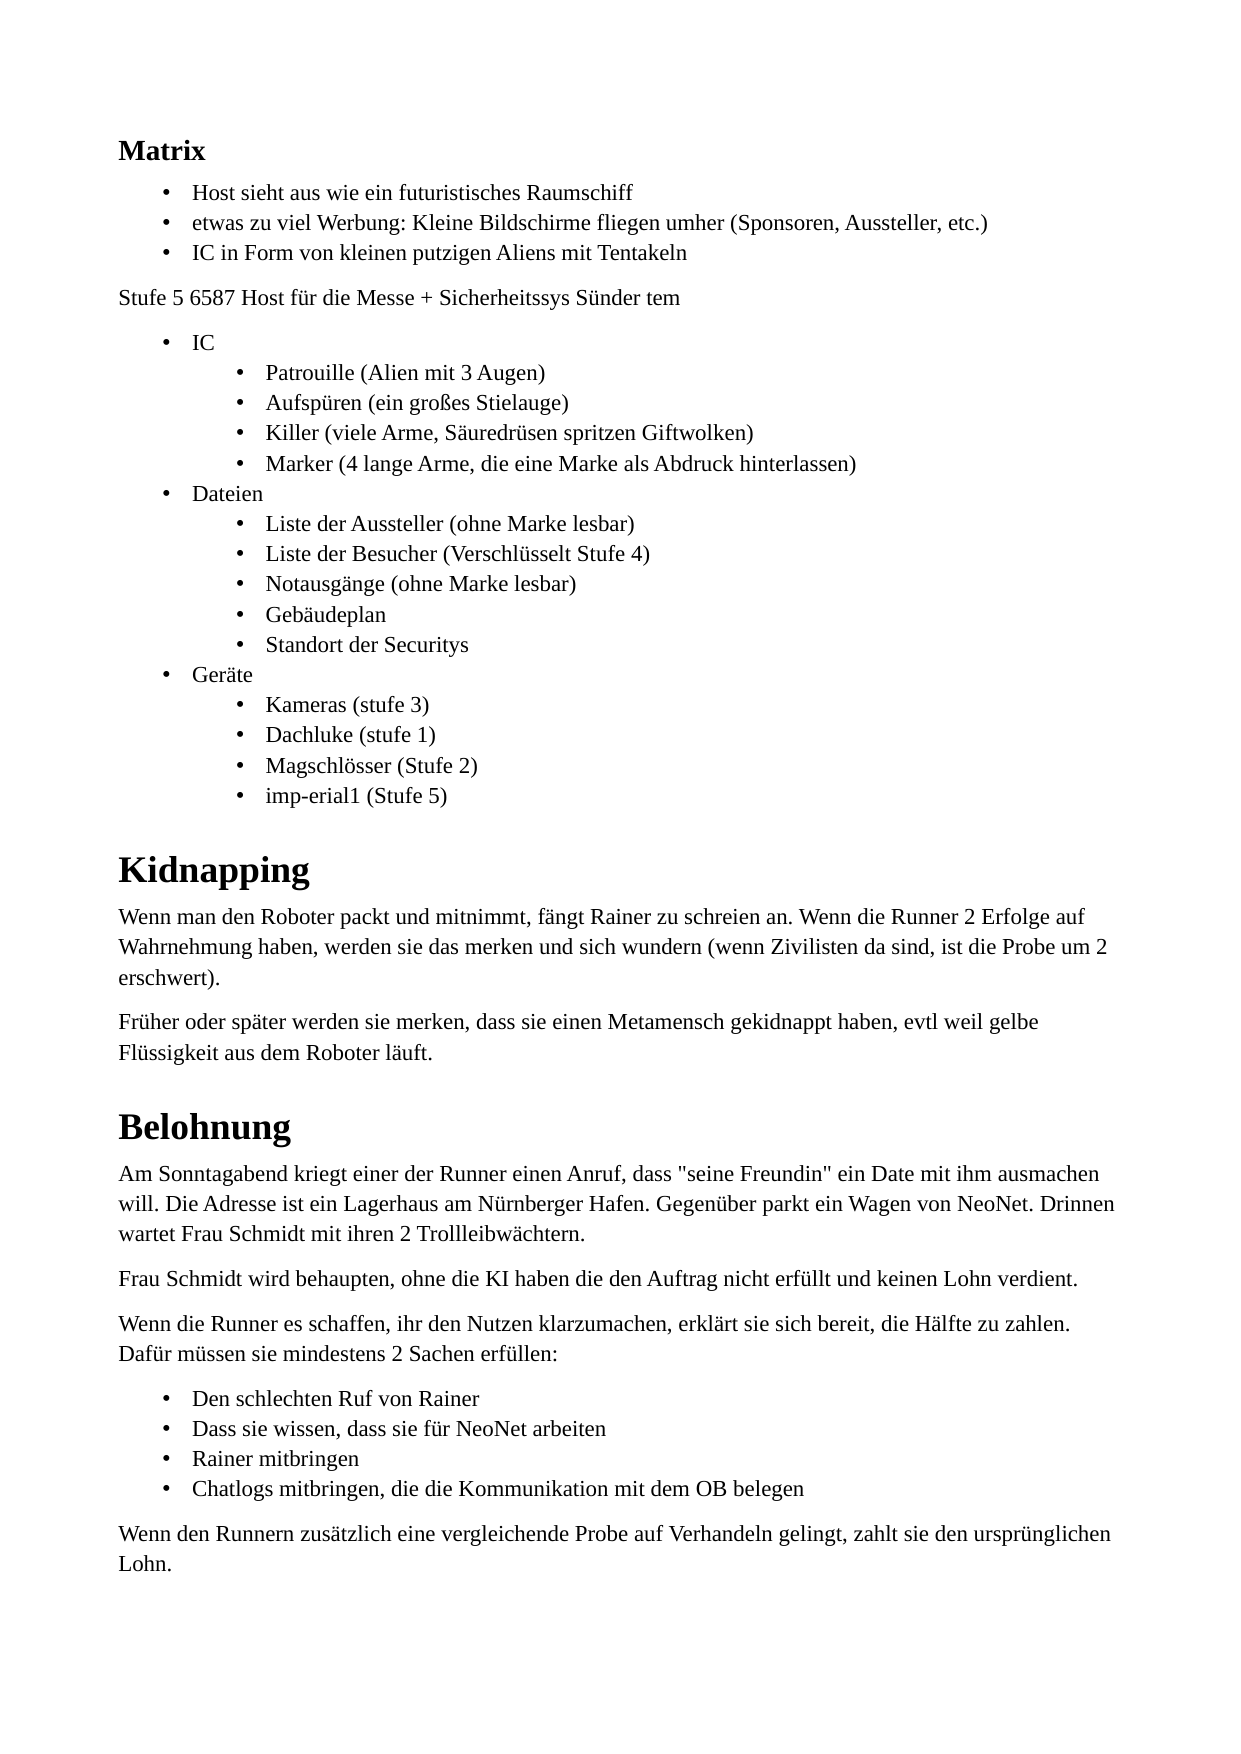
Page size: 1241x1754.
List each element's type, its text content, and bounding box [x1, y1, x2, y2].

list Aufspüren (ein großes Stielauge) [236, 389, 1122, 416]
list Dachluke (stufe 1) [236, 721, 1122, 748]
list Rainer mitbringen [162, 1445, 1122, 1472]
subtitle Kidnapping [118, 847, 1122, 891]
list etwas zu viel Werbung: Kleine Bildschirme fliegen umher (Sponsoren, Aussteller, etc.) [162, 209, 1122, 235]
text Stufe 5 6587 Host für die Messe + Sicherheitssys Sünder tem [118, 284, 1122, 310]
list Liste der Aussteller (ohne Marke lesbar) [236, 510, 1122, 536]
text Früher oder später werden sie merken, dass sie einen Metamensch gekidnappt haben, evtl weil gelbe Flüssigkeit aus dem Roboter läuft. [118, 1008, 1122, 1065]
list Dass sie wissen, dass sie für NeoNet arbeiten [162, 1415, 1122, 1441]
list imp-erial1 (Stufe 5) [236, 782, 1122, 808]
list IC in Form von kleinen putzigen Aliens mit Tentakeln [162, 239, 1122, 266]
text Wenn den Runnern zusätzlich eine vergleichende Probe auf Verhandeln gelingt, zahlt sie den ursprünglichen Lohn. [118, 1520, 1122, 1577]
subtitle Matrix [118, 133, 1122, 166]
list Dateien [162, 480, 1122, 506]
list Den schlechten Ruf von Rainer [162, 1385, 1122, 1411]
list Host sieht aus wie ein futuristisches Raumschiff [162, 179, 1122, 205]
text Wenn man den Roboter packt und mitnimmt, fängt Rainer zu schreien an. Wenn die Runner 2 Erfolge auf Wahrnehmung haben, werden sie das merken und sich wundern (wenn Zivilisten da sind, ist die Probe um 2 erschwert). [118, 903, 1122, 990]
list Notausgänge (ohne Marke lesbar) [236, 570, 1122, 597]
list Patrouille (Alien mit 3 Augen) [236, 359, 1122, 385]
text Wenn die Runner es schaffen, ihr den Nutzen klarzumachen, erklärt sie sich bereit, die Hälfte zu zahlen. Dafür müssen sie mindestens 2 Sachen erfüllen: [118, 1310, 1122, 1366]
text Am Sonntagabend kriegt einer der Runner einen Anruf, dass "seine Freundin" ein Date mit ihm ausmachen will. Die Adresse ist ein Lagerhaus am Nürnberger Hafen. Gegenüber parkt ein Wagen von NeoNet. Drinnen wartet Frau Schmidt mit ihren 2 Trollleibwächtern. [118, 1160, 1122, 1247]
list Standort der Securitys [236, 631, 1122, 657]
list Magschlösser (Stufe 2) [236, 752, 1122, 778]
list Gebäudeplan [236, 601, 1122, 627]
text Frau Schmidt wird behaupten, ohne die KI haben die den Auftrag nicht erfüllt und keinen Lohn verdient. [118, 1265, 1122, 1291]
list Kameras (stufe 3) [236, 691, 1122, 718]
list IC [162, 329, 1122, 355]
list Marker (4 lange Arme, die eine Marke als Abdruck hinterlassen) [236, 449, 1122, 476]
list Geräte [162, 661, 1122, 687]
list Killer (viele Arme, Säuredrüsen spritzen Giftwolken) [236, 419, 1122, 446]
list Liste der Besucher (Verschlüsselt Stufe 4) [236, 540, 1122, 567]
subtitle Belohnung [118, 1104, 1122, 1147]
list Chatlogs mitbringen, die die Kommunikation mit dem OB belegen [162, 1475, 1122, 1502]
